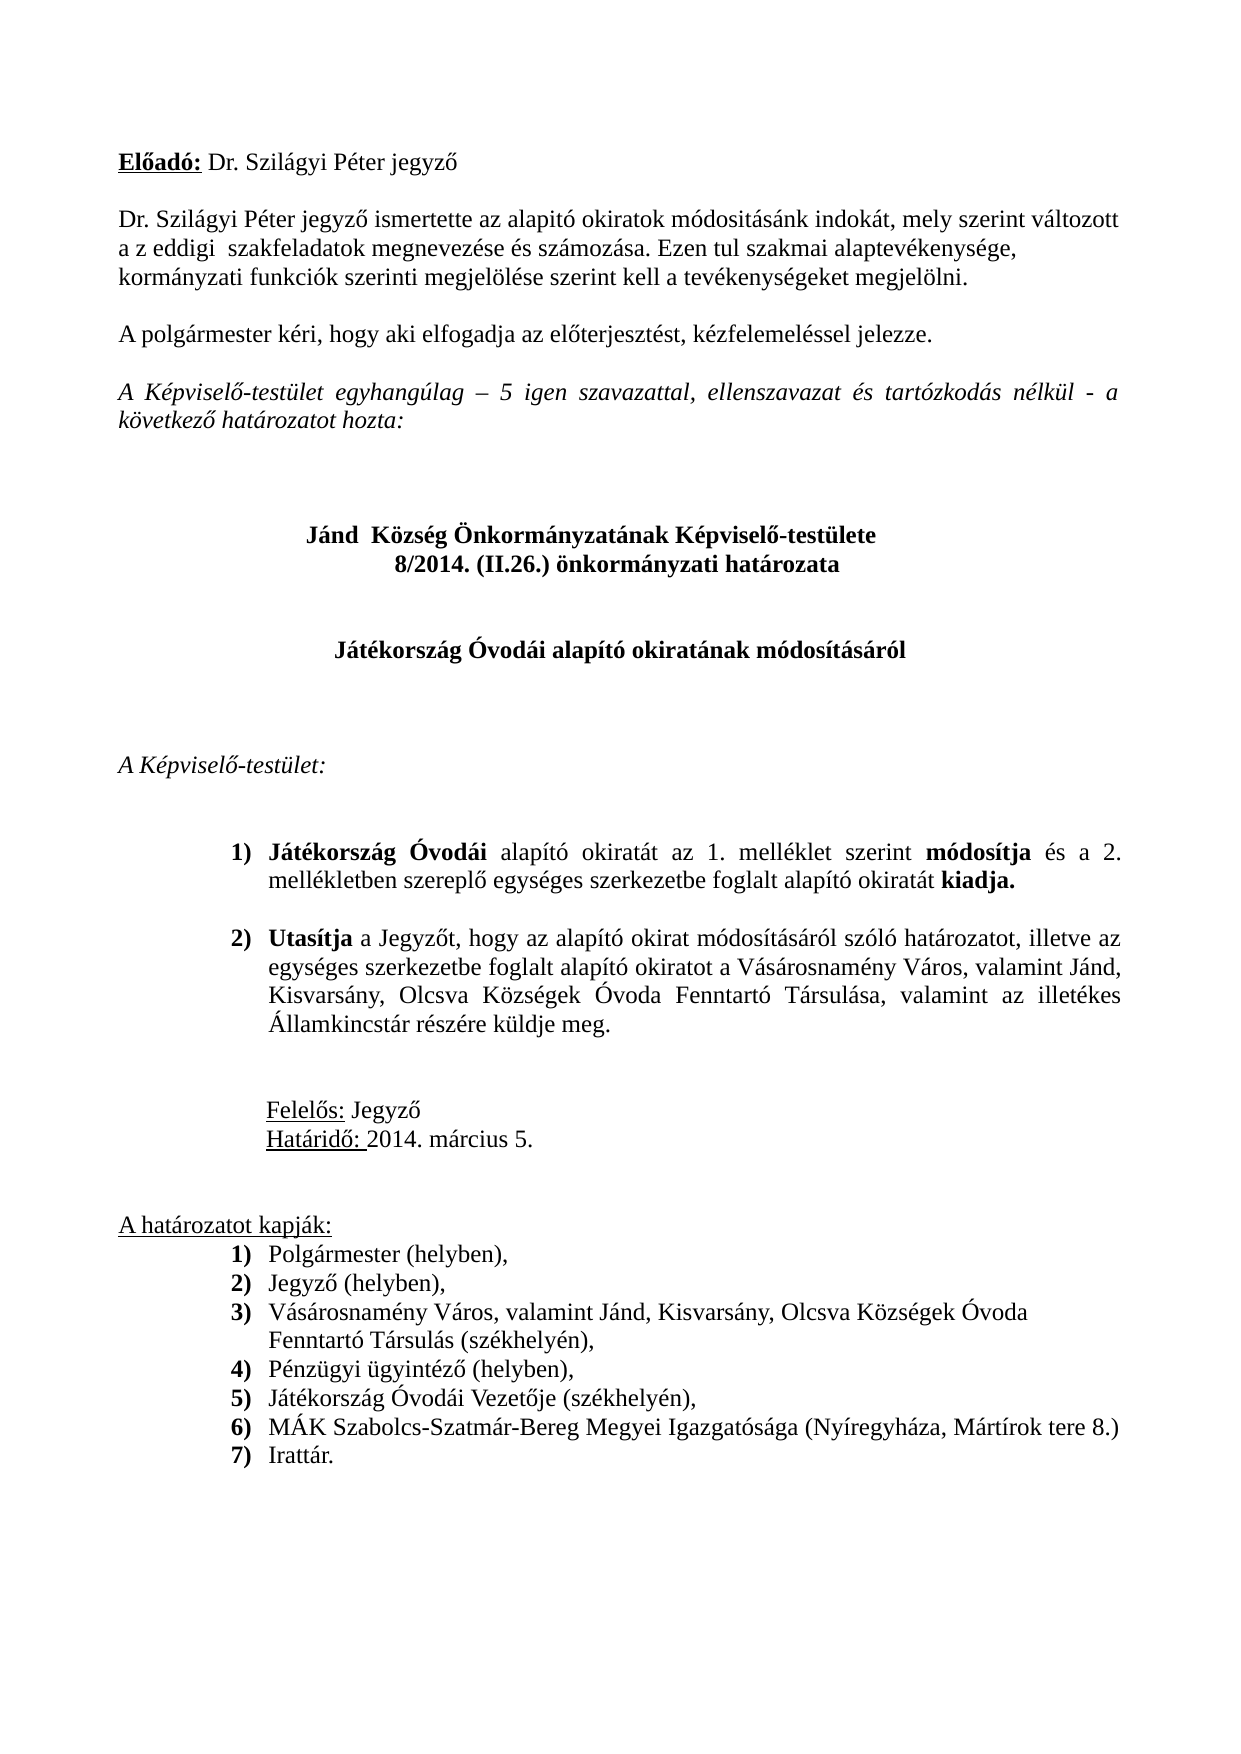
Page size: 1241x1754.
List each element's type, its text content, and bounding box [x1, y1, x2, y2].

list Irattár. [231, 1441, 1122, 1469]
list Jegyző (helyben), [231, 1268, 1122, 1297]
list Vásárosnamény Város, valamint Jánd, Kisvarsány, Olcsva Községek Óvoda Fenntartó Társulás (székhelyén), [231, 1297, 1122, 1354]
text A polgármester kéri, hogy aki elfogadja az előterjesztést, kézfelemeléssel jelezze. [118, 319, 1122, 348]
list Játékország Óvodái Vezetője (székhelyén), [231, 1383, 1122, 1412]
text A Képviselő-testület egyhangúlag – 5 igen szavazattal, ellenszavazat és tartózkodás nélkül - a következő határozatot hozta: [118, 377, 1122, 434]
text Határidő: 2014. március 5. [118, 1124, 1122, 1153]
text Jánd Község Önkormányzatának Képviselő-testülete [118, 521, 1122, 549]
text Dr. Szilágyi Péter jegyző ismertette az alapitó okiratok módositásánk indokát, mely szerint változott a z eddigi szakfeladatok megnevezése és számozása. Ezen tul szakmai alaptevékenysége, kormányzati funkciók szerinti megjelölése szerint kell a tevékenységeket megjelölni. [118, 204, 1122, 291]
list Pénzügyi ügyintéző (helyben), [231, 1354, 1122, 1383]
list Polgármester (helyben), [231, 1239, 1122, 1268]
text Felelős: Jegyző [118, 1096, 1122, 1124]
text 8/2014. (II.26.) önkormányzati határozata [118, 549, 1122, 578]
list Utasítja a Jegyzőt, hogy az alapító okirat módosításáról szóló határozatot, illetve az egységes szerkezetbe foglalt alapító okiratot a Vásárosnamény Város, valamint Jánd, Kisvarsány, Olcsva Községek Óvoda Fenntartó Társulása, valamint az illetékes Államkincstár részére küldje meg. [231, 923, 1122, 1038]
text Előadó: Dr. Szilágyi Péter jegyző [118, 147, 1122, 176]
text A Képviselő-testület: [118, 751, 1122, 779]
list MÁK Szabolcs-Szatmár-Bereg Megyei Igazgatósága (Nyíregyháza, Mártírok tere 8.) [231, 1412, 1122, 1441]
text Játékország Óvodái alapító okiratának módosításáról [118, 636, 1122, 664]
list Játékország Óvodái alapító okiratát az 1. melléklet szerint módosítja és a 2. mellékletben szereplő egységes szerkezetbe foglalt alapító okiratát kiadja. [231, 837, 1122, 894]
text A határozatot kapják: [118, 1211, 1122, 1239]
